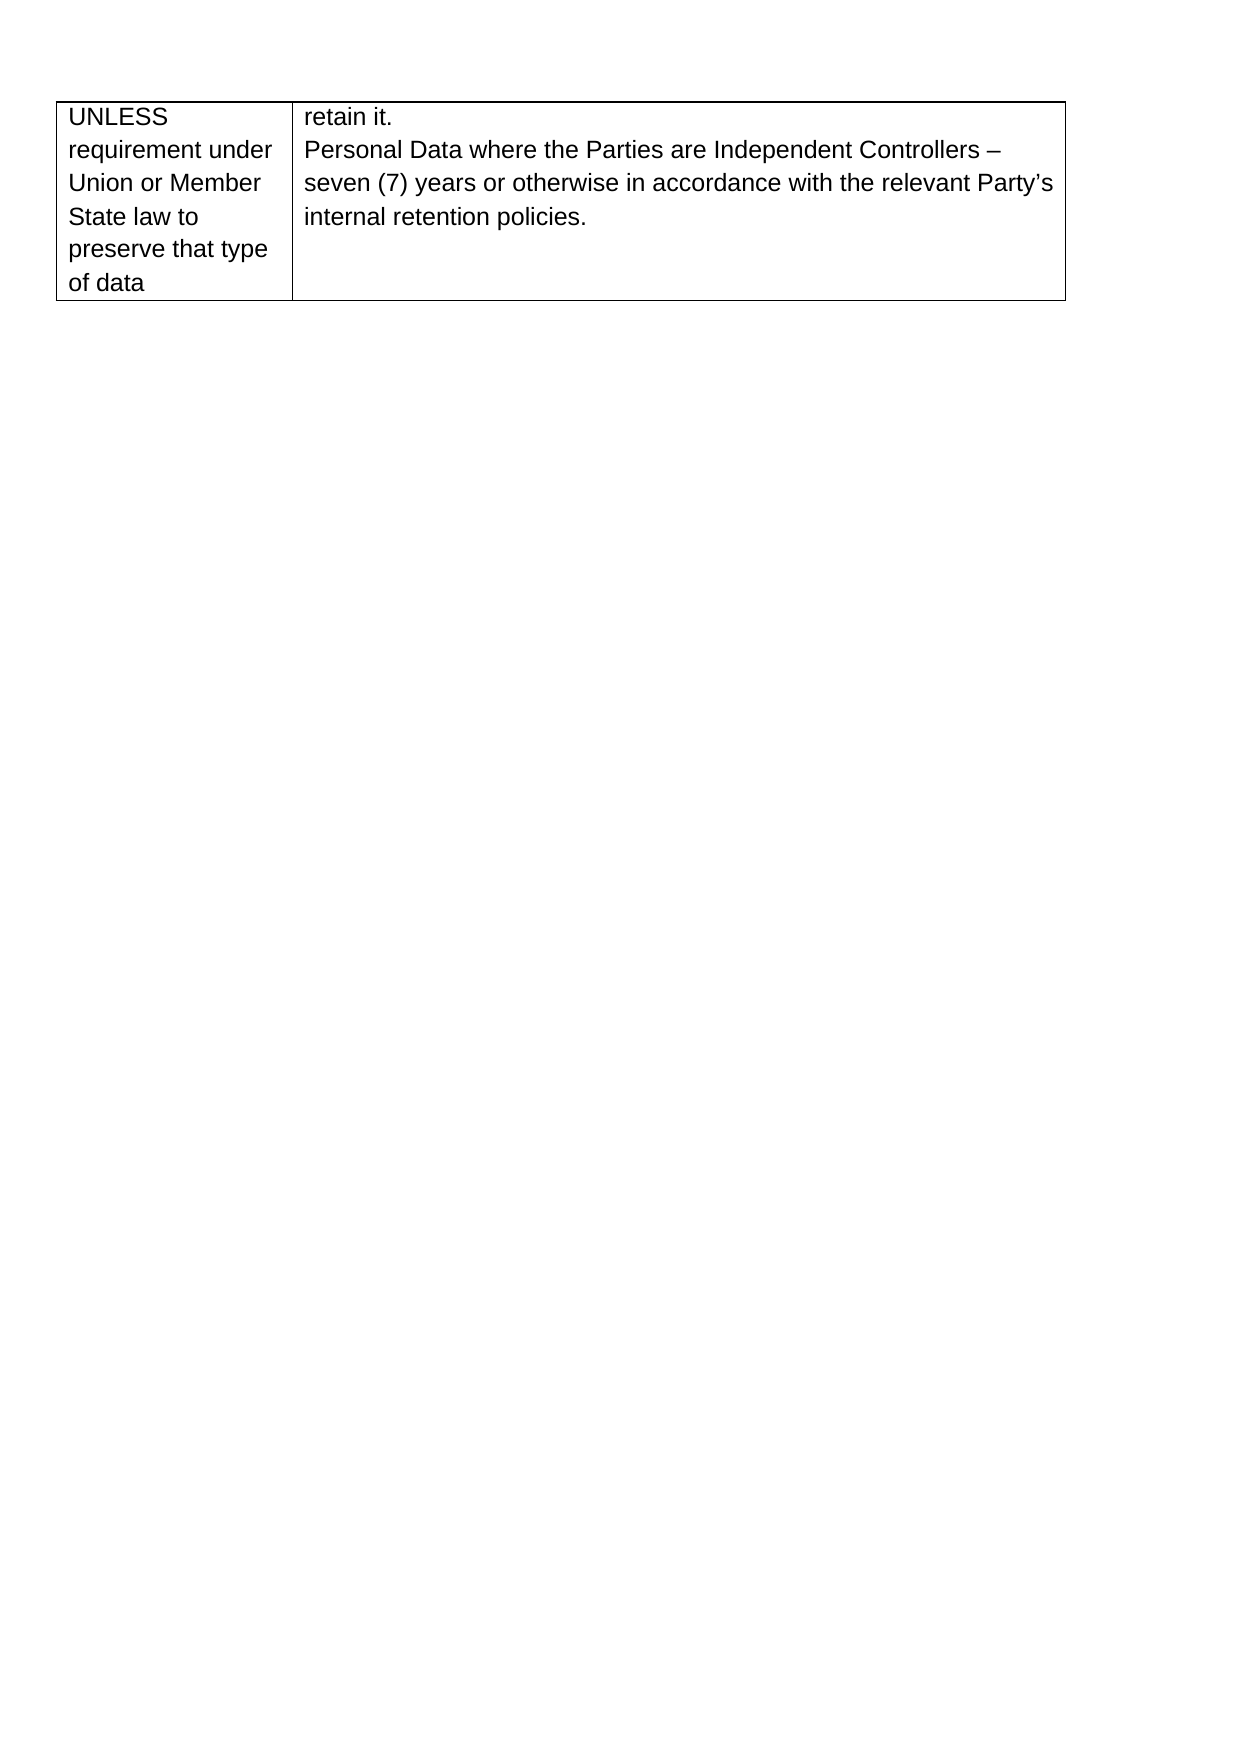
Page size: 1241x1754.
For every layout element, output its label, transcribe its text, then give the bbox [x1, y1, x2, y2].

table_cell UNLESS requirement under Union or Member State law to preserve that type of data [57, 103, 292, 300]
table_cell retain it. Personal Data where the Parties are Independent Controllers – seven (7) years or otherwise in accordance with the relevant Party’s internal retention policies. [293, 103, 1065, 300]
